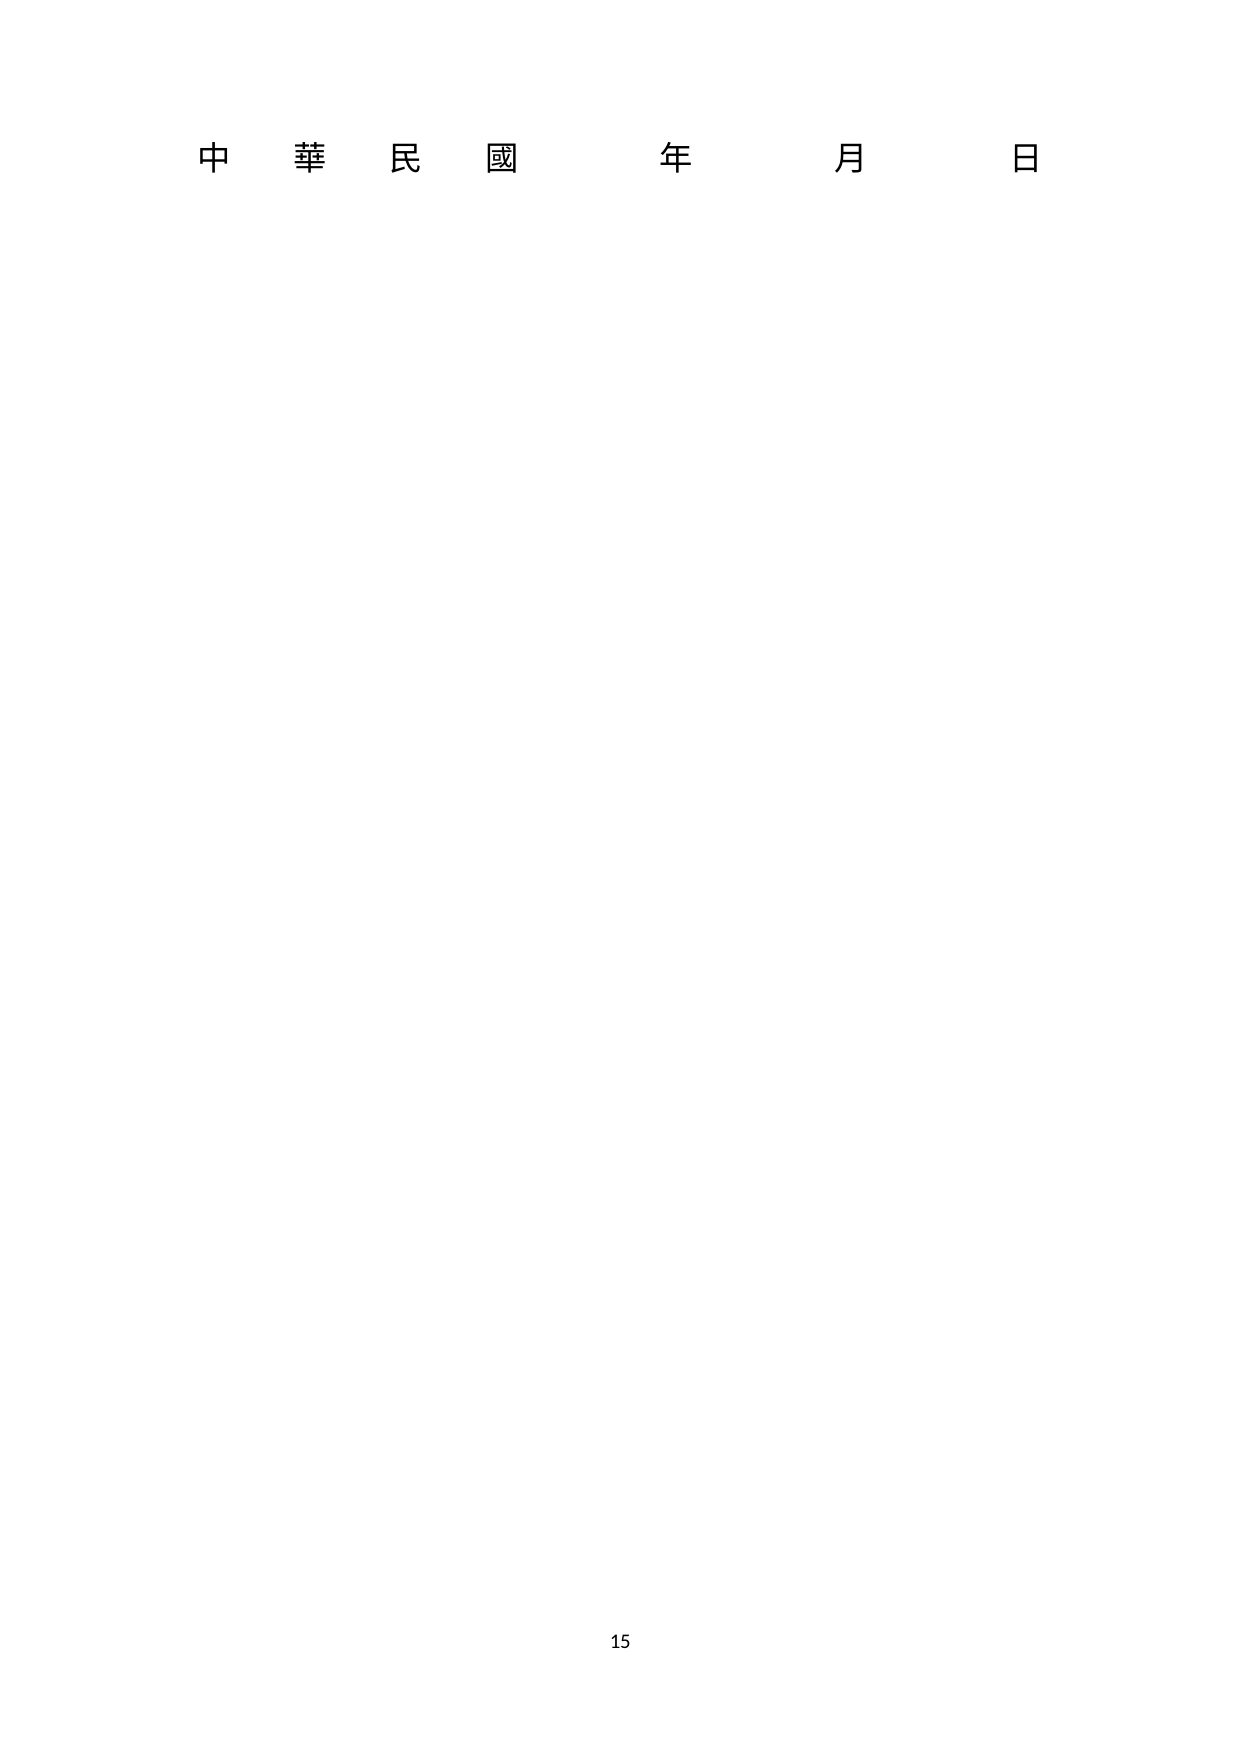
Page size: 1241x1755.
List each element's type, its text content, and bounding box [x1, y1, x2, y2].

text 中華民國 年 月 日 [118, 114, 1122, 177]
